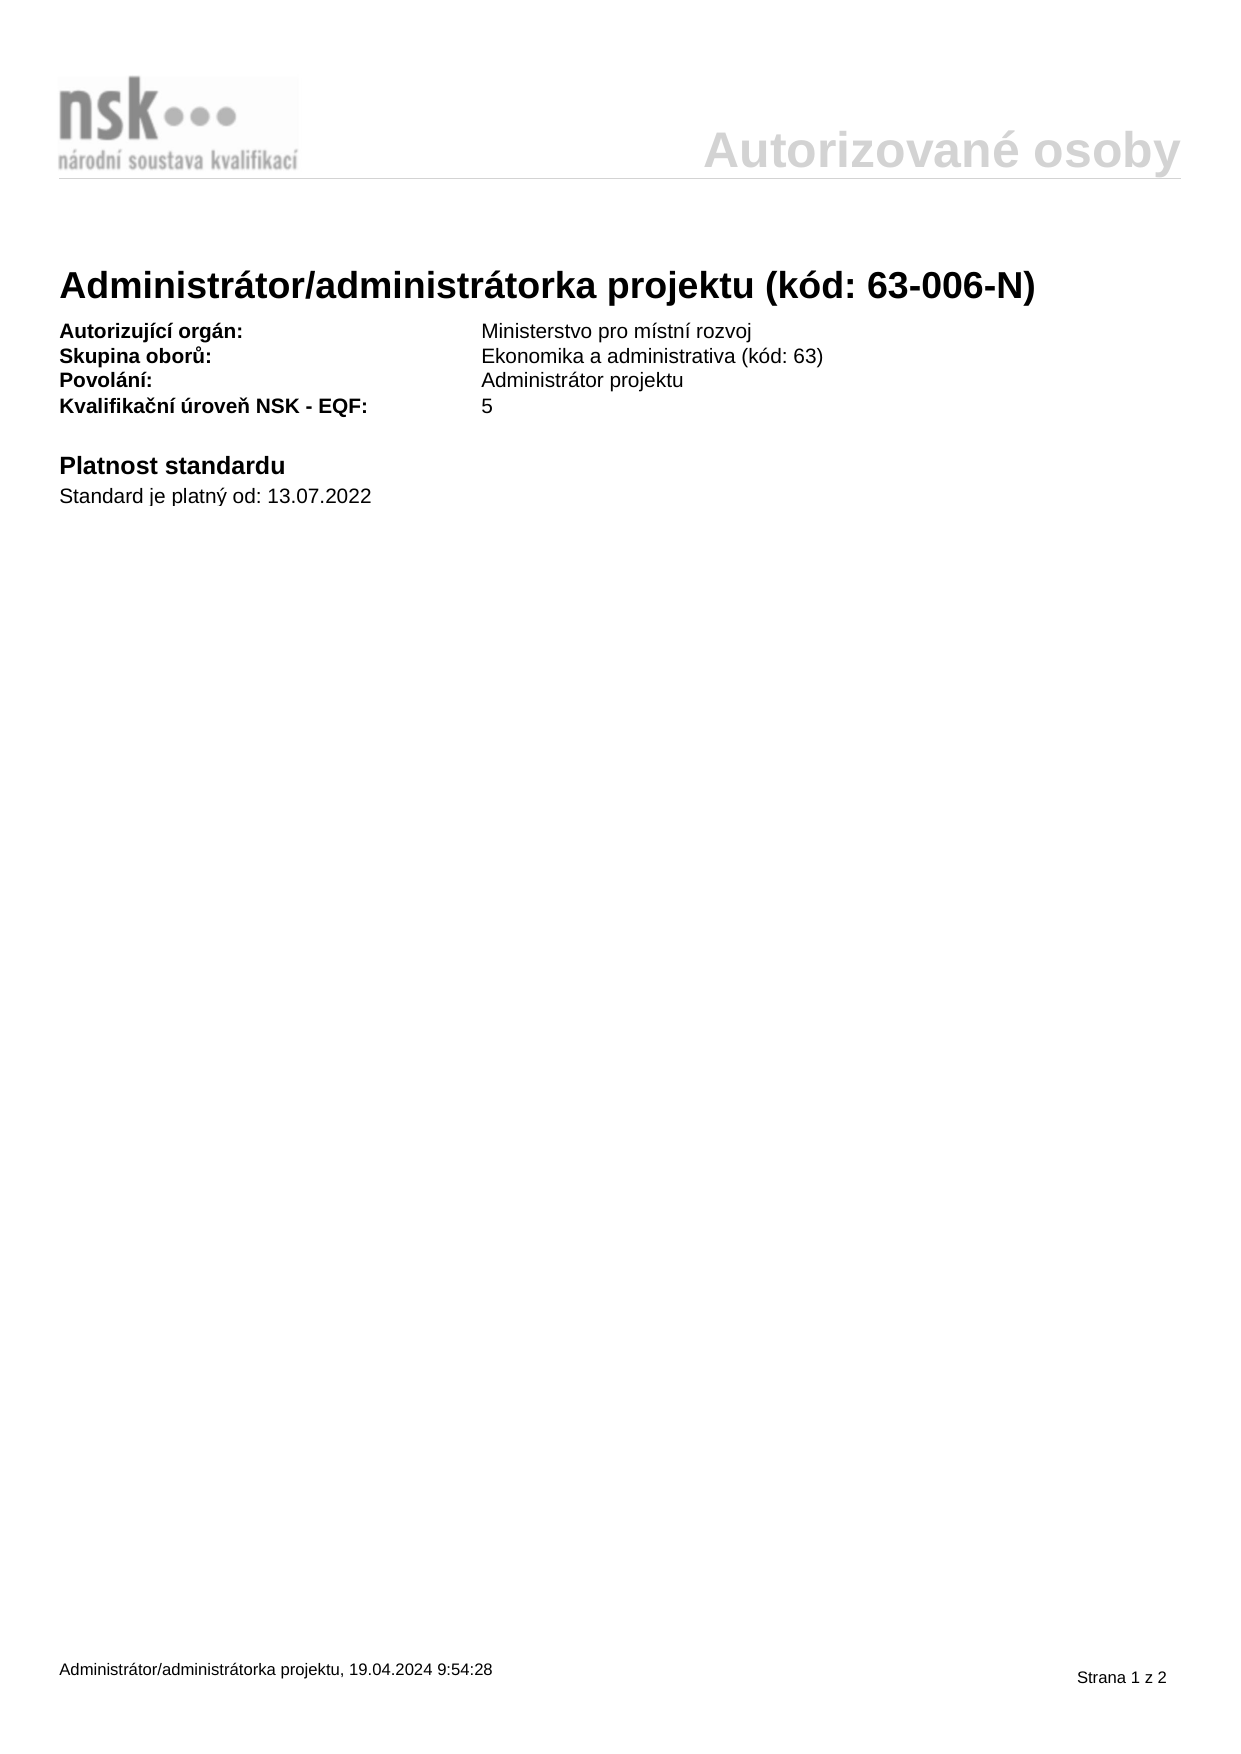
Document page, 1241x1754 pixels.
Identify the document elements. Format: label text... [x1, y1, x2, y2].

picture [57, 59, 619, 172]
table_cell [886, 1106, 1167, 1383]
table_cell [886, 1384, 1167, 1659]
table_cell [59, 1106, 119, 1383]
table_cell Povolání: [59, 368, 481, 392]
table_cell [1167, 1384, 1181, 1659]
table_cell [481, 196, 617, 224]
table_cell [860, 806, 886, 1106]
table_cell [1167, 806, 1181, 1106]
table_cell [481, 418, 617, 447]
table_cell [886, 196, 1167, 224]
table_cell [119, 806, 481, 1106]
table_cell [481, 806, 617, 1106]
table_cell [626, 806, 860, 1106]
table_cell [618, 307, 626, 319]
table_cell [481, 307, 617, 319]
table_cell [481, 1106, 617, 1383]
table_cell [860, 1384, 886, 1659]
table_cell [119, 506, 481, 806]
table_cell [626, 196, 860, 224]
table_cell [481, 172, 617, 178]
table_cell [1167, 506, 1181, 806]
table_cell [119, 307, 481, 319]
table_cell [860, 418, 886, 447]
table_cell [59, 506, 119, 806]
table_cell [59, 806, 119, 1106]
table_cell [1167, 1660, 1181, 1696]
table_cell [1167, 418, 1181, 447]
table_cell [886, 806, 1167, 1106]
table_cell [618, 506, 626, 806]
table_cell [860, 506, 886, 806]
table_cell Strana 1 z 2 [860, 1660, 1167, 1696]
table_cell Ekonomika a administrativa (kód: 63) [481, 344, 1181, 368]
table_cell [886, 506, 1167, 806]
table_cell [618, 1106, 626, 1383]
table_cell 5 [481, 394, 1181, 417]
table_cell [481, 1384, 617, 1659]
table_cell Ministerstvo pro místní rozvoj [481, 319, 1181, 344]
table_cell [618, 418, 626, 447]
table_cell [119, 196, 481, 224]
table_cell [1167, 1106, 1181, 1383]
table_cell [626, 506, 860, 806]
table_cell [626, 1106, 860, 1383]
table_cell [618, 1384, 626, 1659]
table_cell [1167, 196, 1181, 224]
table_cell [618, 806, 626, 1106]
table_cell [860, 196, 886, 224]
table_cell Administrátor/administrátorka projektu, 19.04.2024 9:54:28 [59, 1660, 860, 1696]
table_cell [481, 506, 617, 806]
table_cell [119, 1106, 481, 1383]
table_cell Platnost standardu [59, 448, 1181, 483]
table_cell [618, 172, 626, 178]
table_cell Skupina oborů: [59, 344, 481, 368]
table_cell [59, 418, 119, 447]
table_cell Administrátor/administrátorka projektu (kód: 63-006-N) [59, 224, 1181, 307]
table_cell [860, 307, 886, 319]
table_cell [119, 418, 481, 447]
table_cell [626, 418, 860, 447]
table_cell [860, 1106, 886, 1383]
table_cell Administrátor projektu [481, 368, 1181, 393]
table_cell [119, 172, 481, 178]
table_cell [626, 307, 860, 319]
table_cell Kvalifikační úroveň NSK - EQF: [59, 394, 481, 417]
table_cell [886, 418, 1167, 447]
table_cell [886, 307, 1167, 319]
table_header Autorizované osoby [626, 59, 1181, 178]
table_cell [119, 1384, 481, 1659]
table_cell Autorizující orgán: [59, 319, 481, 343]
table_cell [59, 307, 119, 319]
table_cell [59, 1384, 119, 1659]
table_cell [59, 179, 1181, 196]
table_cell [1167, 307, 1181, 319]
table_cell [626, 1384, 860, 1659]
table_cell [59, 196, 119, 224]
table_cell [618, 196, 626, 224]
table_cell Standard je platný od: 13.07.2022 [59, 484, 1181, 506]
table_header [619, 59, 626, 172]
table_cell [59, 172, 119, 178]
